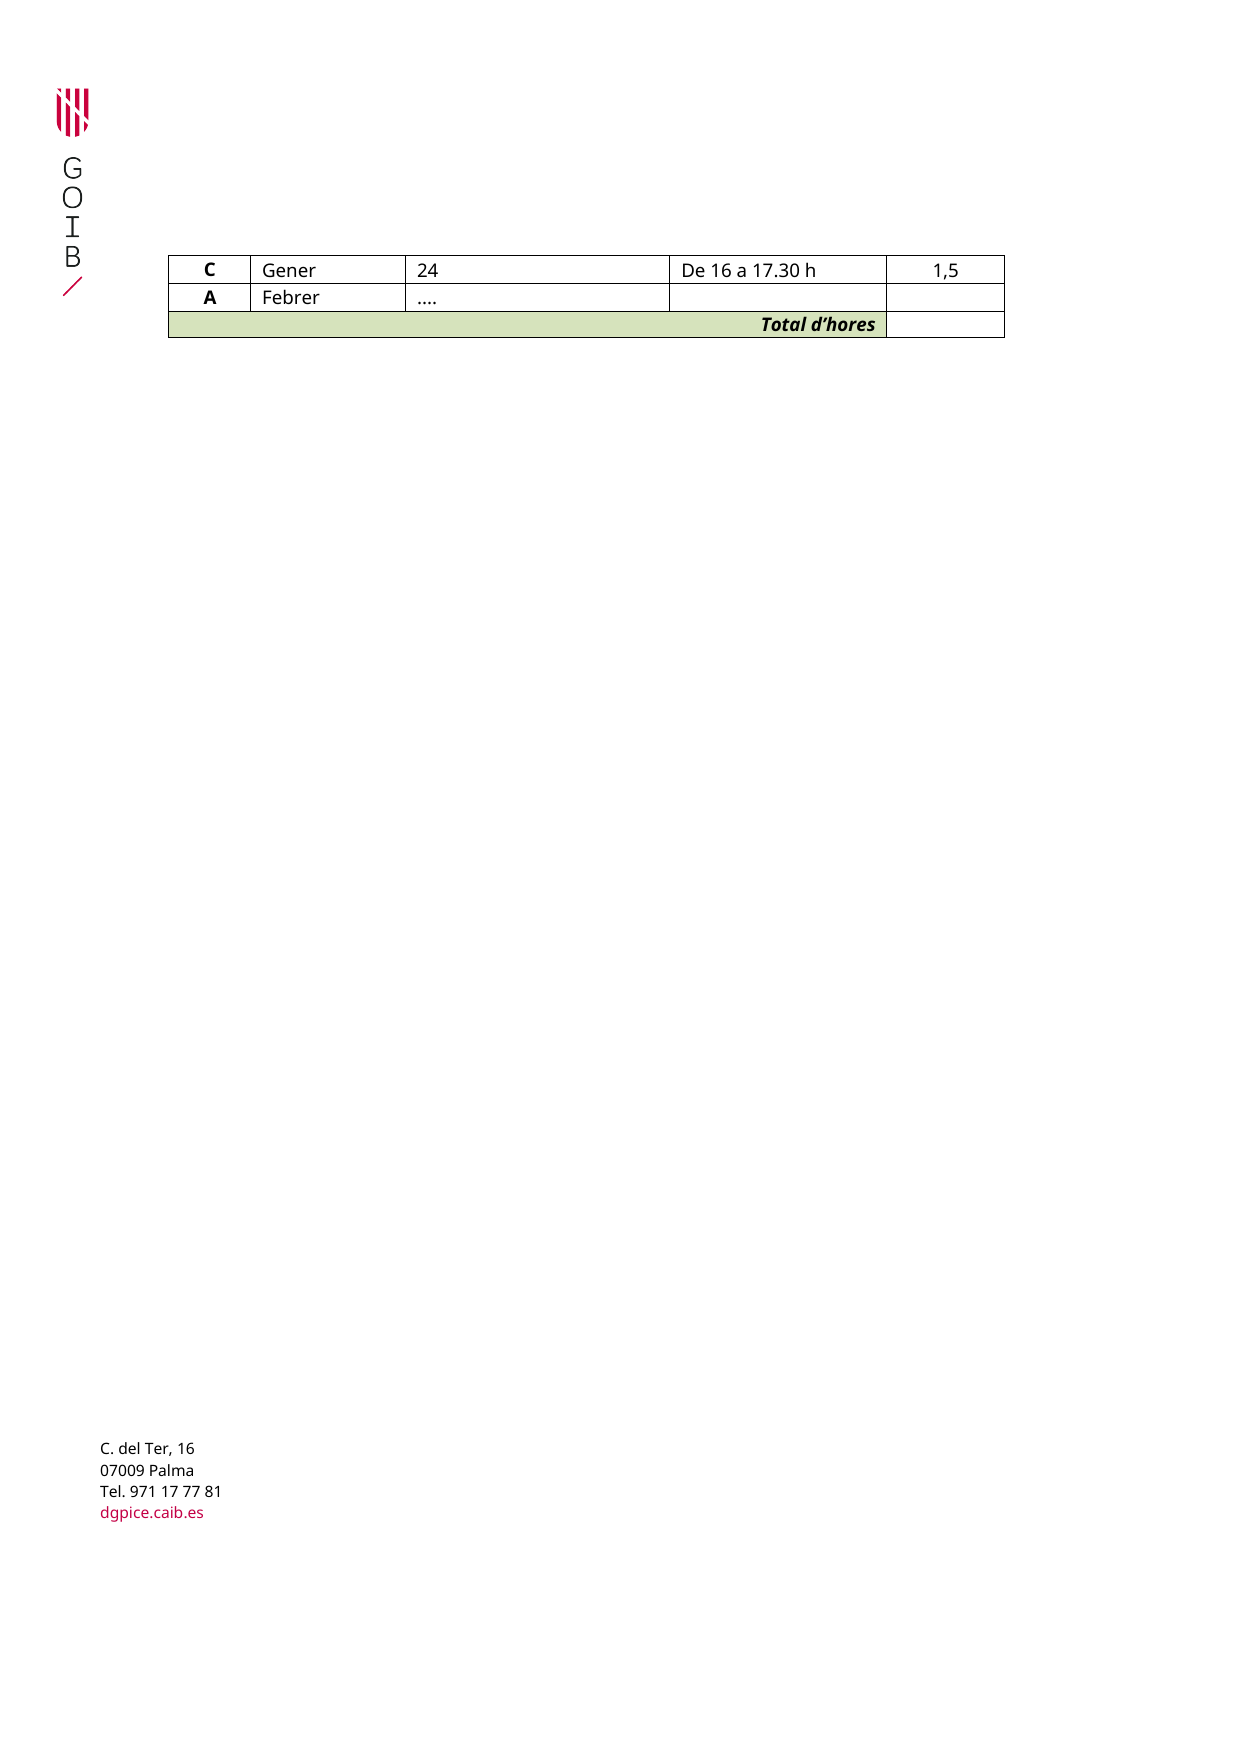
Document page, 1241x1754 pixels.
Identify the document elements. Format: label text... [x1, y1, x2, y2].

table_cell C [169, 256, 250, 283]
table_cell .... [406, 284, 669, 311]
table_cell [887, 284, 1004, 311]
table_cell De 16 a 17.30 h [670, 256, 886, 283]
table_cell 24 [406, 256, 669, 283]
table_cell 1,5 [887, 256, 1004, 283]
table_cell A [169, 284, 250, 311]
table_cell Febrer [251, 284, 405, 311]
picture [28, 66, 117, 327]
table_cell [887, 312, 1004, 337]
table_cell Gener [251, 256, 405, 283]
table_cell Total d’hores [169, 312, 886, 337]
table_cell [670, 284, 886, 311]
